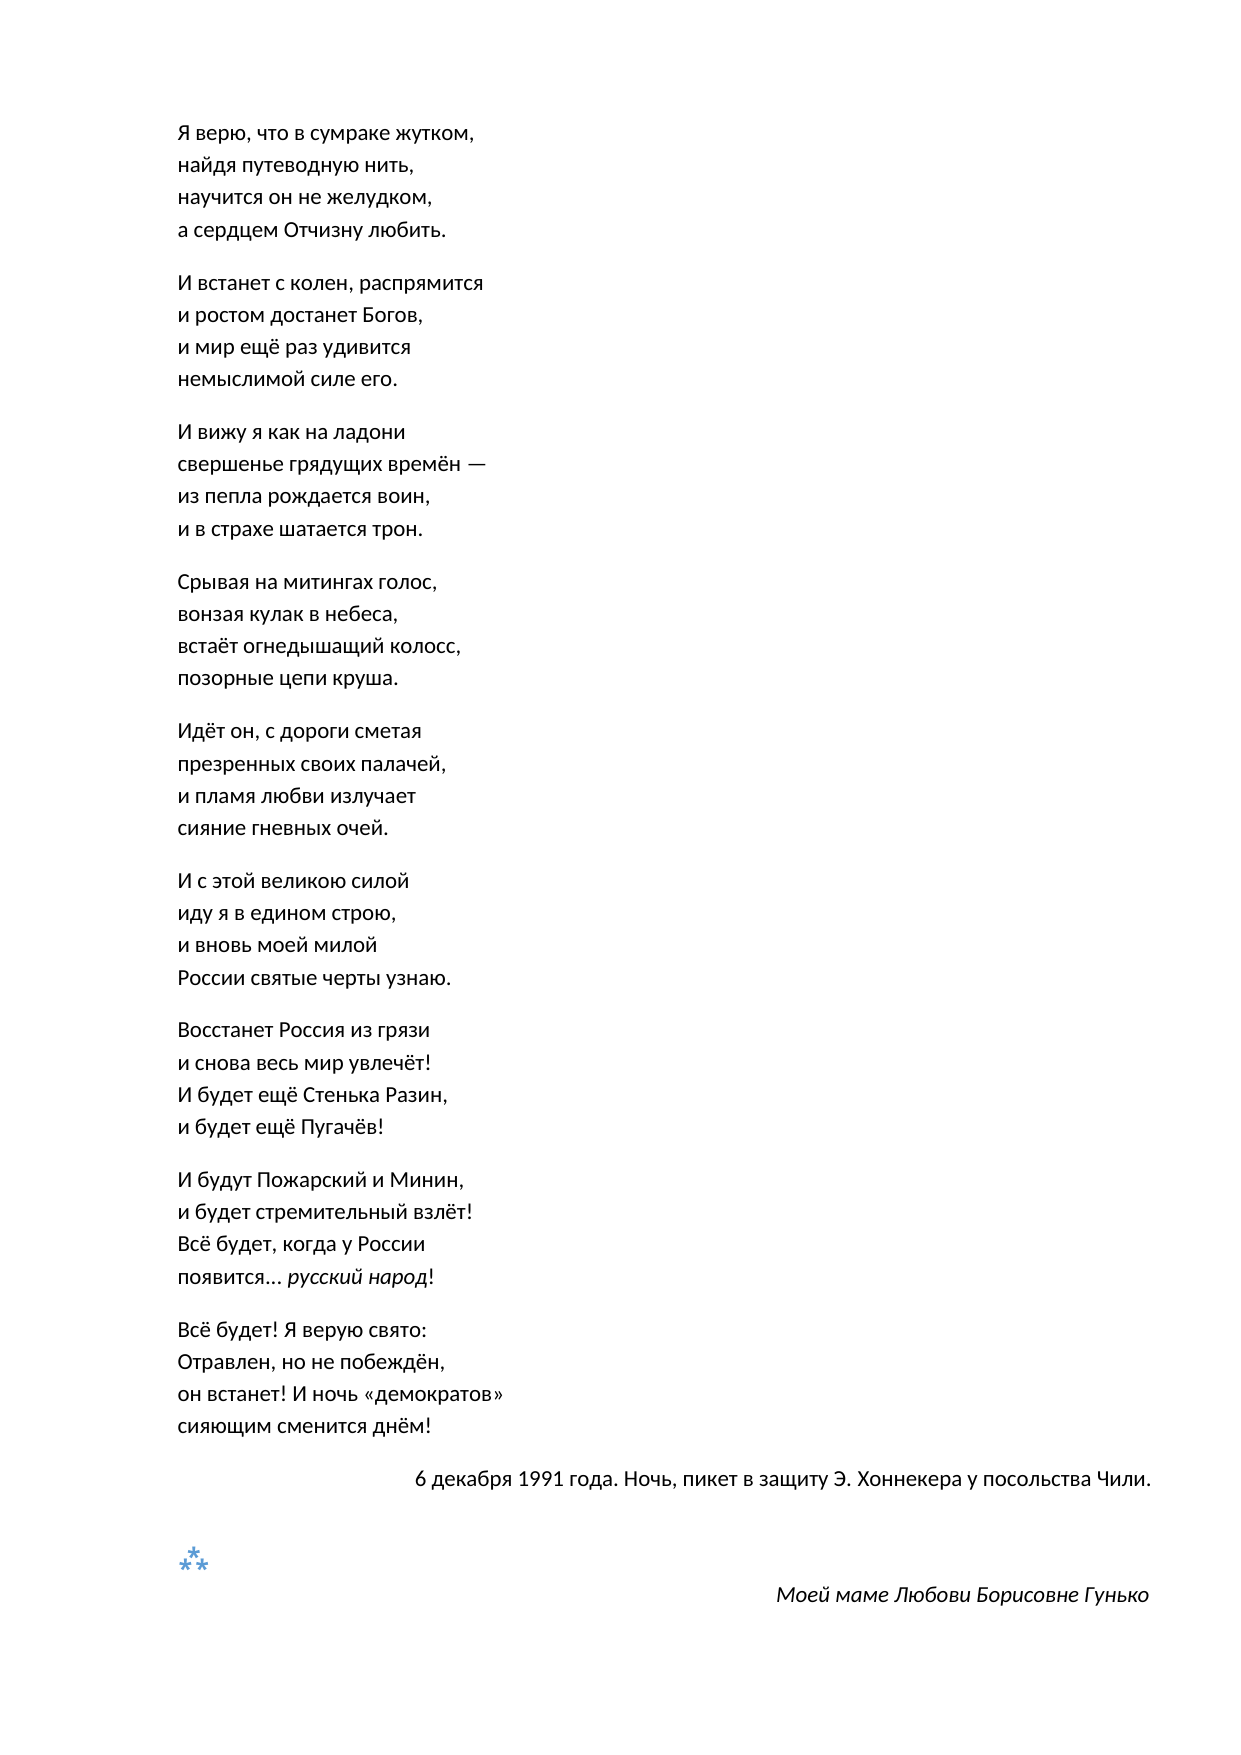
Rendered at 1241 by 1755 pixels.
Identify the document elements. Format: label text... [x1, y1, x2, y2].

text Я верю, что в сумраке жутком, найдя путеводную нить, научится он не желудком, а сердцем Отчизну любить. [177, 118, 1152, 243]
text Срывая на митингах голос, вонзая кулак в небеса, встаёт огнедышащий колосс, позорные цепи круша. [177, 567, 1152, 691]
text 6 декабря 1991 года. Ночь, пикет в защиту Э. Хоннекера у посольства Чили. [177, 1464, 1152, 1492]
subtitle ⁂ [177, 1538, 1152, 1575]
text Всё будет! Я верую свято: Отравлен, но не побеждён, он встанет! И ночь «демократов» сияющим сменится днём! [177, 1315, 1152, 1439]
text Восстанет Россия из грязи и снова весь мир увлечёт! И будет ещё Стенька Разин, и будет ещё Пугачёв! [177, 1016, 1152, 1140]
text И с этой великою силой иду я в едином строю, и вновь моей милой России святые черты узнаю. [177, 866, 1152, 991]
text И вижу я как на ладони свершенье грядущих времён — из пепла рождается воин, и в страхе шатается трон. [177, 417, 1152, 542]
text Моей маме Любови Борисовне Гунько [177, 1581, 1152, 1609]
text И будут Пожарский и Минин, и будет стремительный взлёт! Всё будет, когда у России появится... русский народ! [177, 1165, 1152, 1290]
text Идёт он, с дороги сметая презренных своих палачей, и пламя любви излучает сияние гневных очей. [177, 716, 1152, 841]
text И встанет с колен, распрямится и ростом достанет Богов, и мир ещё раз удивится немыслимой силе его. [177, 268, 1152, 392]
